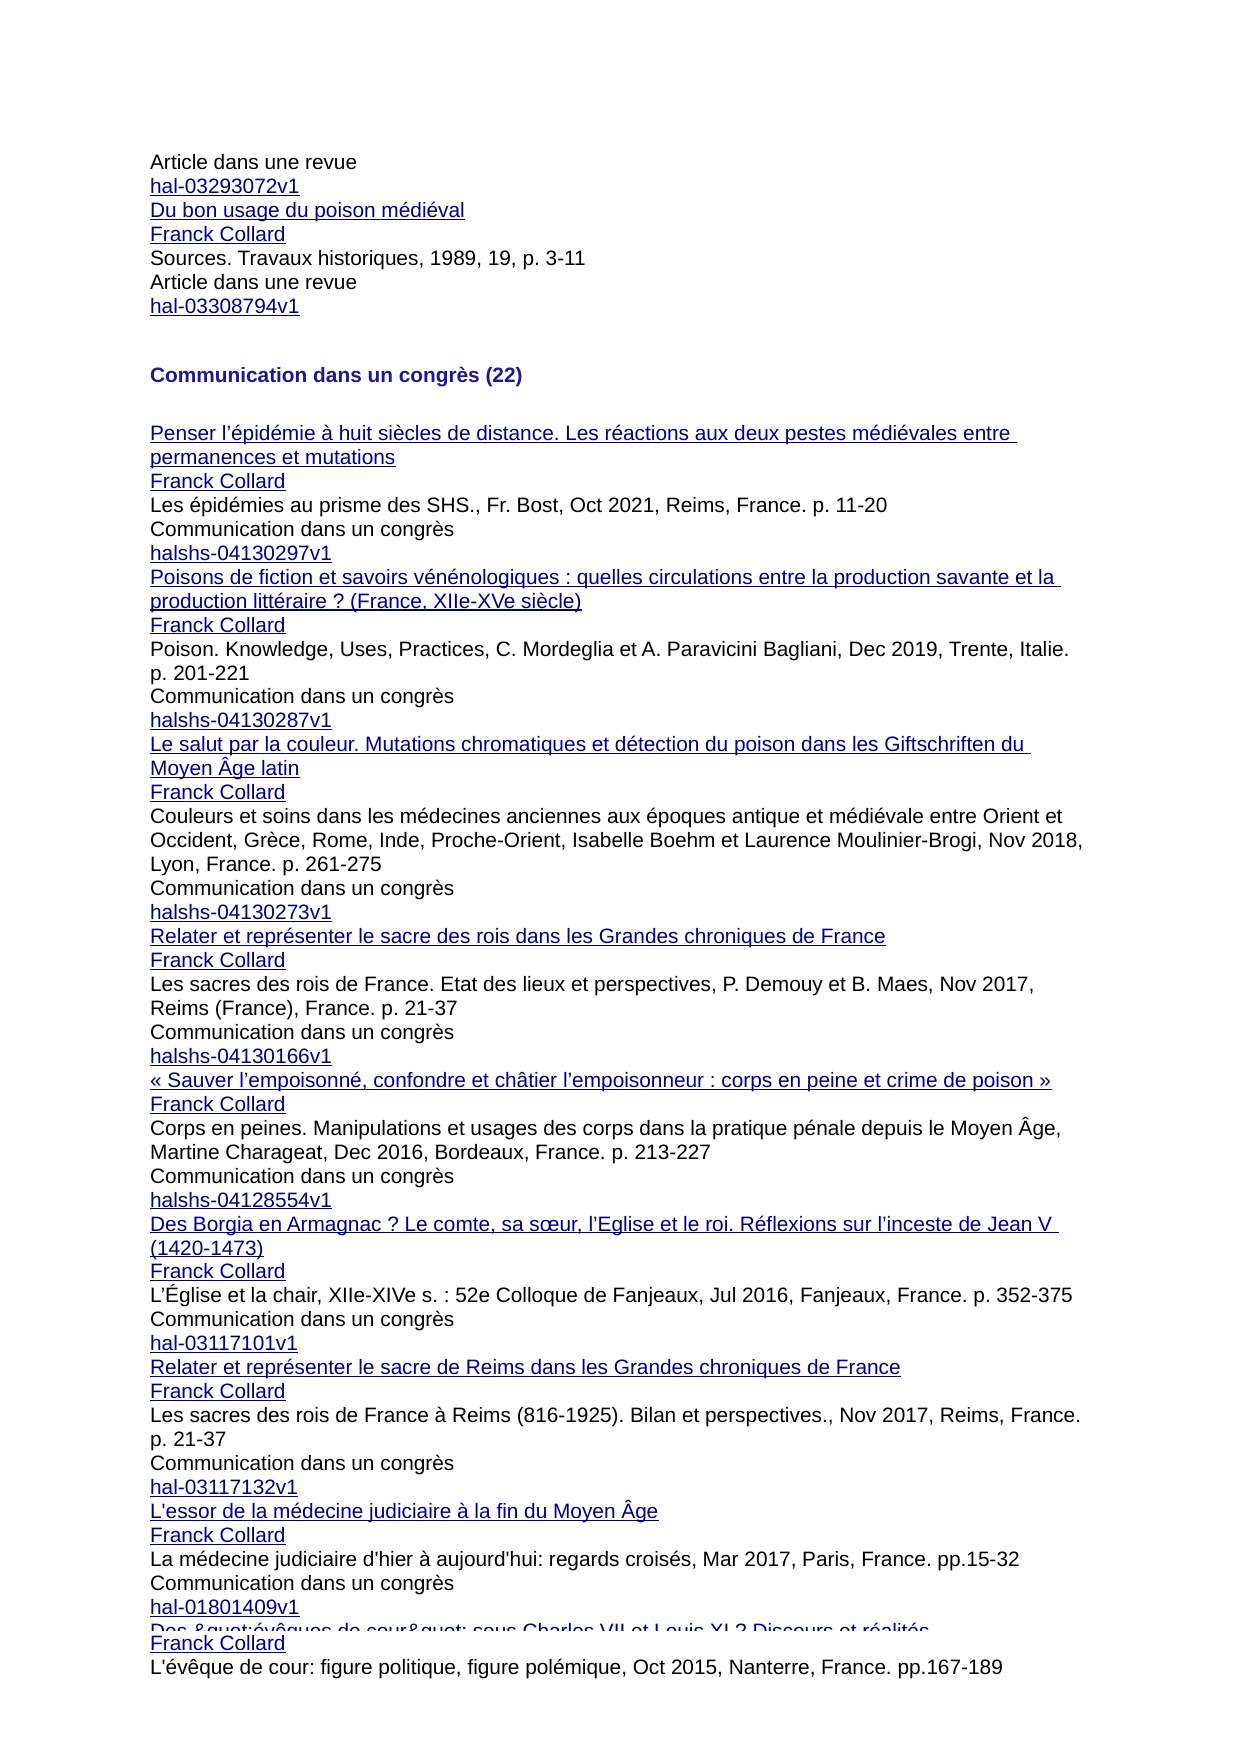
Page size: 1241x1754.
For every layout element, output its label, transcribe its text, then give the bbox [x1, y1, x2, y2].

table_cell Des &quot;évêques de cour&quot; sous Charles VII et Louis XI ? Discours et réalités Franck Collard L'évêque de cour: figure politique, figure polémique, Oct 2015, Nanterre, France. pp.167-189 [150, 1619, 1090, 1679]
table_cell Des Borgia en Armagnac ? Le comte, sa sœur, l’Eglise et le roi. Réflexions sur l’inceste de Jean V (1420-1473) Franck Collard L’Église et la chair, XIIe-XIVe s. : 52e Colloque de Fanjeaux, Jul 2016, Fanjeaux, France. p. 352-375 Communication dans un congrès hal-03117101v1 [150, 1211, 1090, 1355]
subtitle Communication dans un congrès (22) [150, 362, 1090, 386]
table_cell Du bon usage du poison médiéval Franck Collard Sources. Travaux historiques, 1989, 19, p. 3-11 Article dans une revue hal-03308794v1 [150, 198, 1090, 318]
table_cell Relater et représenter le sacre de Reims dans les Grandes chroniques de France Franck Collard Les sacres des rois de France à Reims (816-1925). Bilan et perspectives., Nov 2017, Reims, France. p. 21-37 Communication dans un congrès hal-03117132v1 [150, 1355, 1090, 1499]
table_header Penser l’épidémie à huit siècles de distance. Les réactions aux deux pestes médiévales entre permanences et mutations Franck Collard Les épidémies au prisme des SHS., Fr. Bost, Oct 2021, Reims, France. p. 11-20 Communication dans un congrès halshs-04130297v1 [150, 421, 1090, 564]
table_cell Relater et représenter le sacre des rois dans les Grandes chroniques de France Franck Collard Les sacres des rois de France. Etat des lieux et perspectives, P. Demouy et B. Maes, Nov 2017, Reims (France), France. p. 21-37 Communication dans un congrès halshs-04130166v1 [150, 924, 1090, 1068]
table_cell Poisons de fiction et savoirs vénénologiques : quelles circulations entre la production savante et la production littéraire ? (France, XIIe-XVe siècle) Franck Collard Poison. Knowledge, Uses, Practices, C. Mordeglia et A. Paravicini Bagliani, Dec 2019, Trente, Italie. p. 201-221 Communication dans un congrès halshs-04130287v1 [150, 565, 1090, 732]
table_cell Le salut par la couleur. Mutations chromatiques et détection du poison dans les Giftschriften du Moyen Âge latin Franck Collard Couleurs et soins dans les médecines anciennes aux époques antique et médiévale entre Orient et Occident, Grèce, Rome, Inde, Proche-Orient, Isabelle Boehm et Laurence Moulinier-Brogi, Nov 2018, Lyon, France. p. 261-275 Communication dans un congrès halshs-04130273v1 [150, 732, 1090, 924]
table_cell Article dans une revue hal-03293072v1 [150, 150, 1090, 198]
table_cell « Sauver l’empoisonné, confondre et châtier l’empoisonneur : corps en peine et crime de poison » Franck Collard Corps en peines. Manipulations et usages des corps dans la pratique pénale depuis le Moyen Âge, Martine Charageat, Dec 2016, Bordeaux, France. p. 213-227 Communication dans un congrès halshs-04128554v1 [150, 1068, 1090, 1211]
table_cell L'essor de la médecine judiciaire à la fin du Moyen Âge Franck Collard La médecine judiciaire d'hier à aujourd'hui: regards croisés, Mar 2017, Paris, France. pp.15-32 Communication dans un congrès hal-01801409v1 [150, 1499, 1090, 1619]
